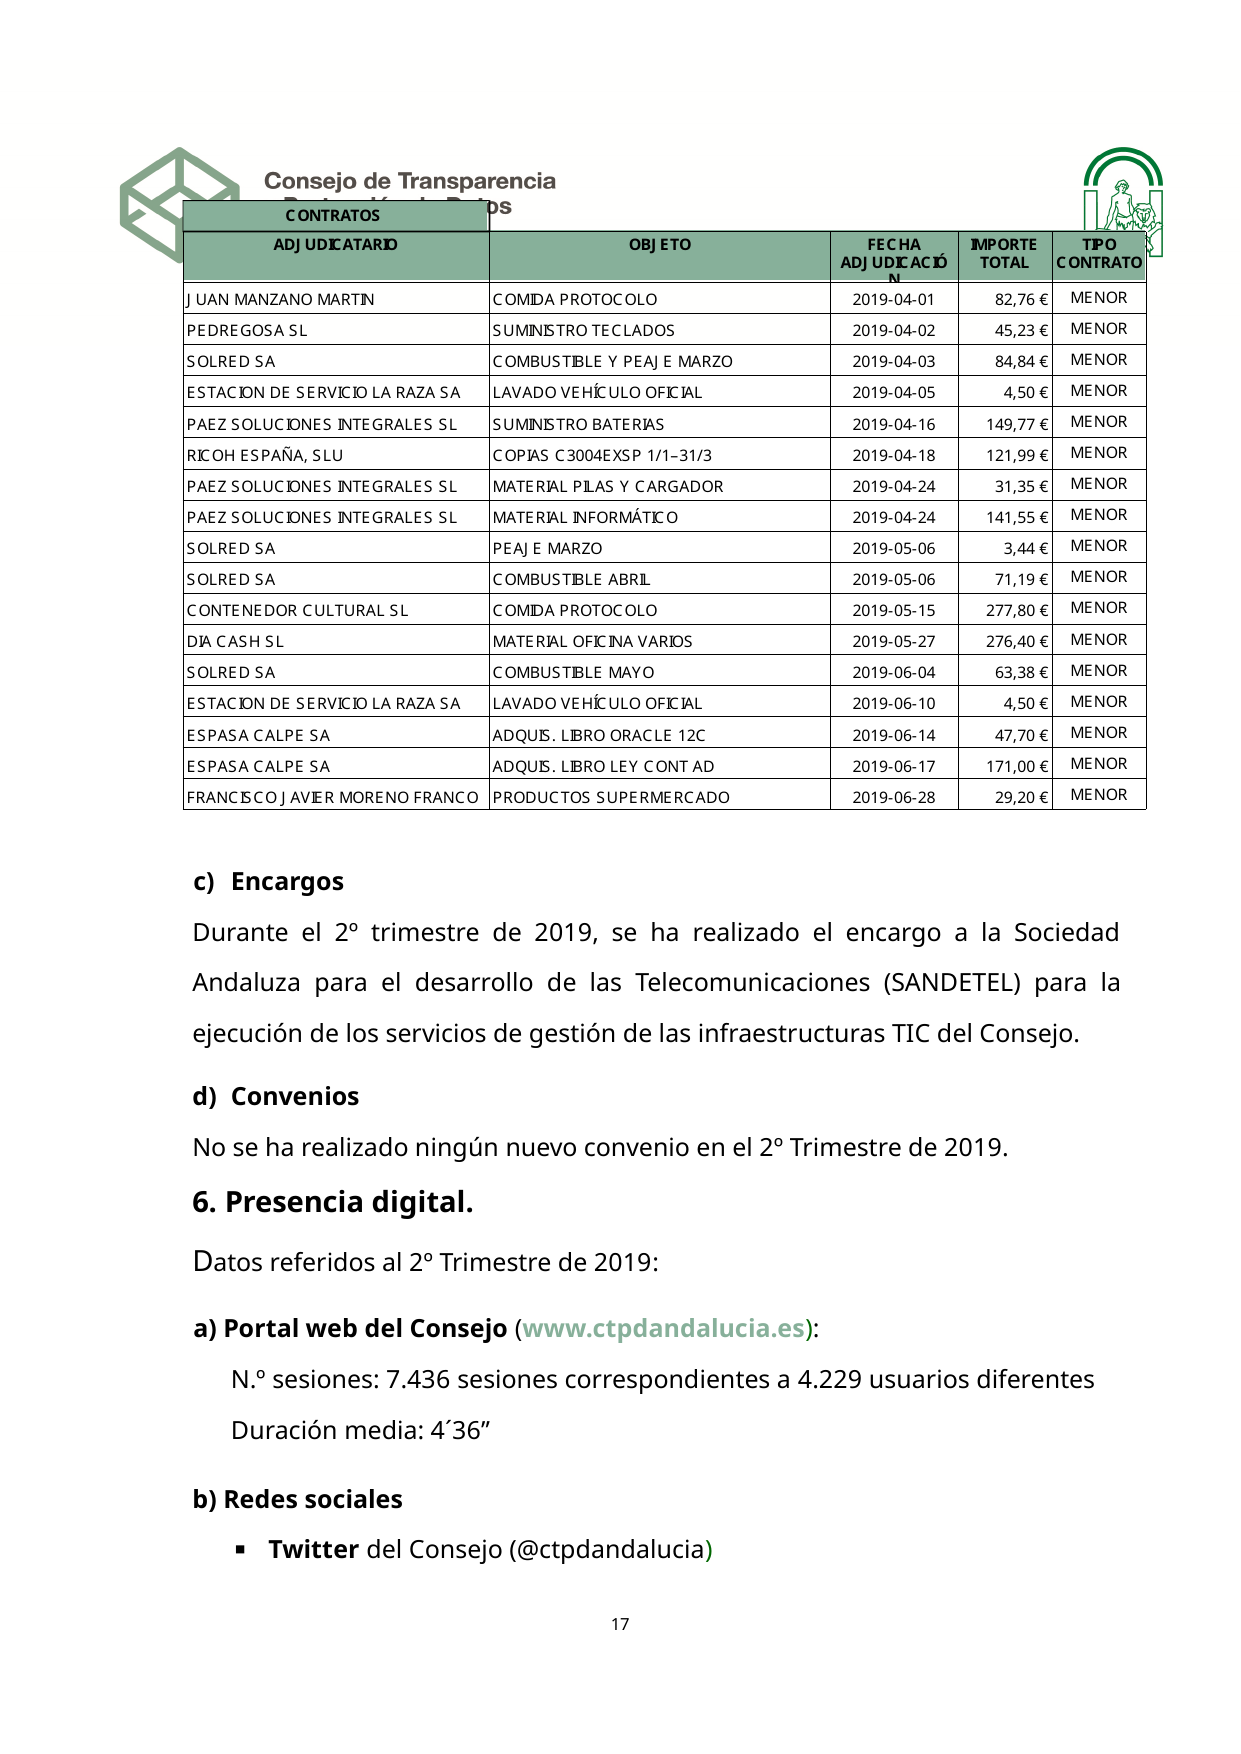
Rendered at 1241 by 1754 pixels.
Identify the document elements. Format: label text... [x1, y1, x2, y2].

list Convenios [192, 1079, 1122, 1113]
list N.º sesiones: 7.436 sesiones correspondientes a 4.229 usuarios diferentes [193, 1362, 1122, 1396]
list a) Portal web del Consejo (www.ctpdandalucia.es): [156, 1311, 1122, 1345]
text 6. Presencia digital. [192, 1181, 1122, 1220]
text Durante el 2º trimestre de 2019, se ha realizado el encargo a la Sociedad Andaluza para el desarrollo de las Telecomunicaciones (SANDETEL) para la ejecución de los servicios de gestión de las infraestructuras TIC del Consejo. [192, 914, 1122, 1050]
list Twitter del Consejo (@ctpdandalucia) [231, 1532, 1122, 1566]
text b) Redes sociales [192, 1482, 1122, 1516]
list Encargos [193, 863, 1122, 897]
text Datos referidos al 2º Trimestre de 2019: [118, 1240, 1122, 1279]
list Duración media: 4´36’’ [193, 1413, 1122, 1447]
text No se ha realizado ningún nuevo convenio en el 2º Trimestre de 2019. [192, 1130, 1122, 1164]
